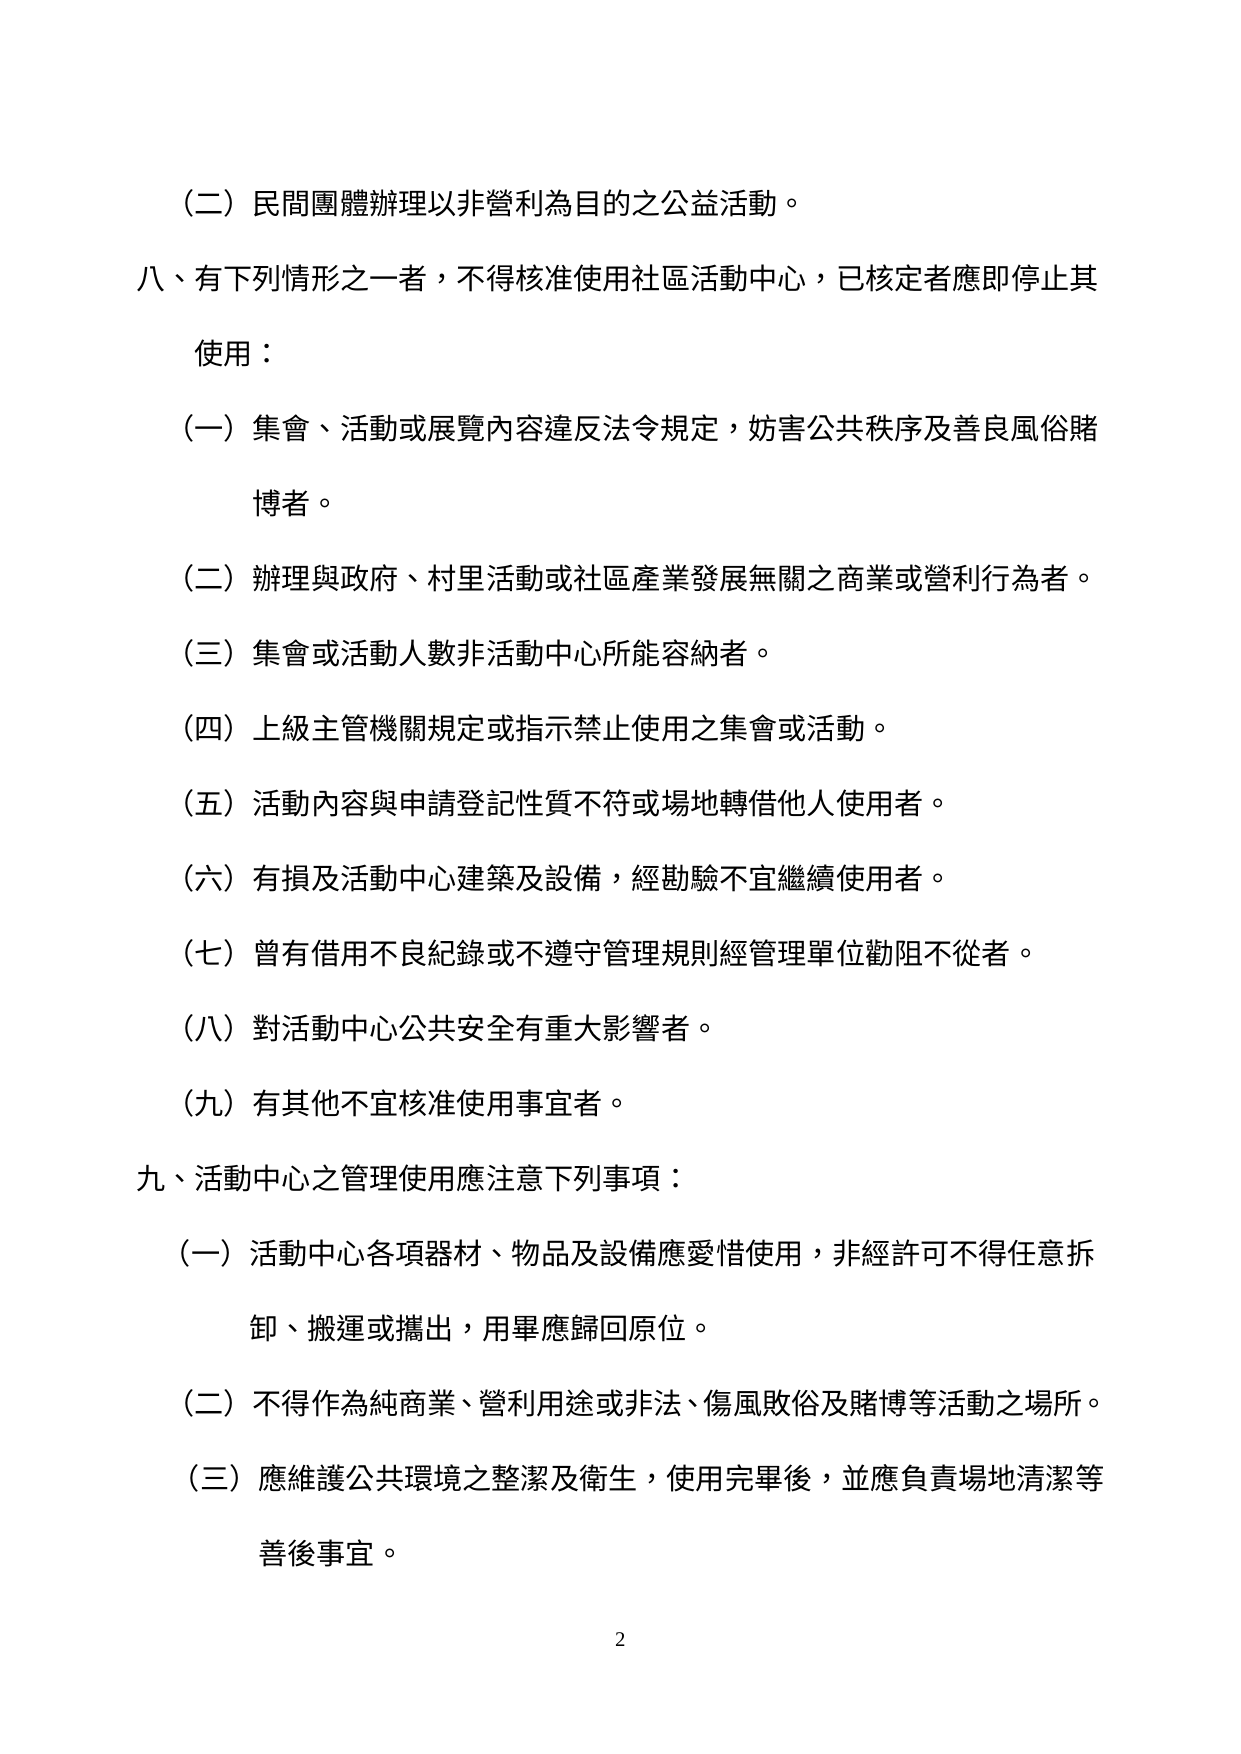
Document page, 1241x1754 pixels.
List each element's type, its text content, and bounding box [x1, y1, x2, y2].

text （六）有損及活動中心建築及設備，經勘驗不宜繼續使用者。 [136, 839, 1104, 914]
text （二）民間團體辦理以非營利為目的之公益活動。 [165, 164, 1104, 239]
text （四）上級主管機關規定或指示禁止使用之集會或活動。 [136, 689, 1104, 764]
text （八）對活動中心公共安全有重大影響者。 [136, 989, 1104, 1064]
text （一）活動中心各項器材、物品及設備應愛惜使用，非經許可不得任意拆卸、搬運或攜出，用畢應歸回原位。 [162, 1214, 1104, 1364]
text （五）活動內容與申請登記性質不符或場地轉借他人使用者。 [136, 764, 1104, 839]
text （二）辦理與政府、村里活動或社區產業發展無關之商業或營利行為者。 [136, 539, 1104, 614]
text （二）不得作為純商業、營利用途或非法、傷風敗俗及賭博等活動之場所。 [136, 1364, 1104, 1439]
text （七）曾有借用不良紀錄或不遵守管理規則經管理單位勸阻不從者。 [136, 914, 1104, 989]
text （一）集會、活動或展覽內容違反法令規定，妨害公共秩序及善良風俗賭博者。 [165, 389, 1104, 539]
text 九、活動中心之管理使用應注意下列事項： [136, 1139, 1104, 1214]
text （三）應維護公共環境之整潔及衛生，使用完畢後，並應負責場地清潔等善後事宜。 [171, 1439, 1104, 1589]
text 八、有下列情形之一者，不得核准使用社區活動中心，已核定者應即停止其使用： [136, 239, 1104, 389]
text （三）集會或活動人數非活動中心所能容納者。 [136, 614, 1104, 689]
text （九）有其他不宜核准使用事宜者。 [136, 1064, 1104, 1139]
